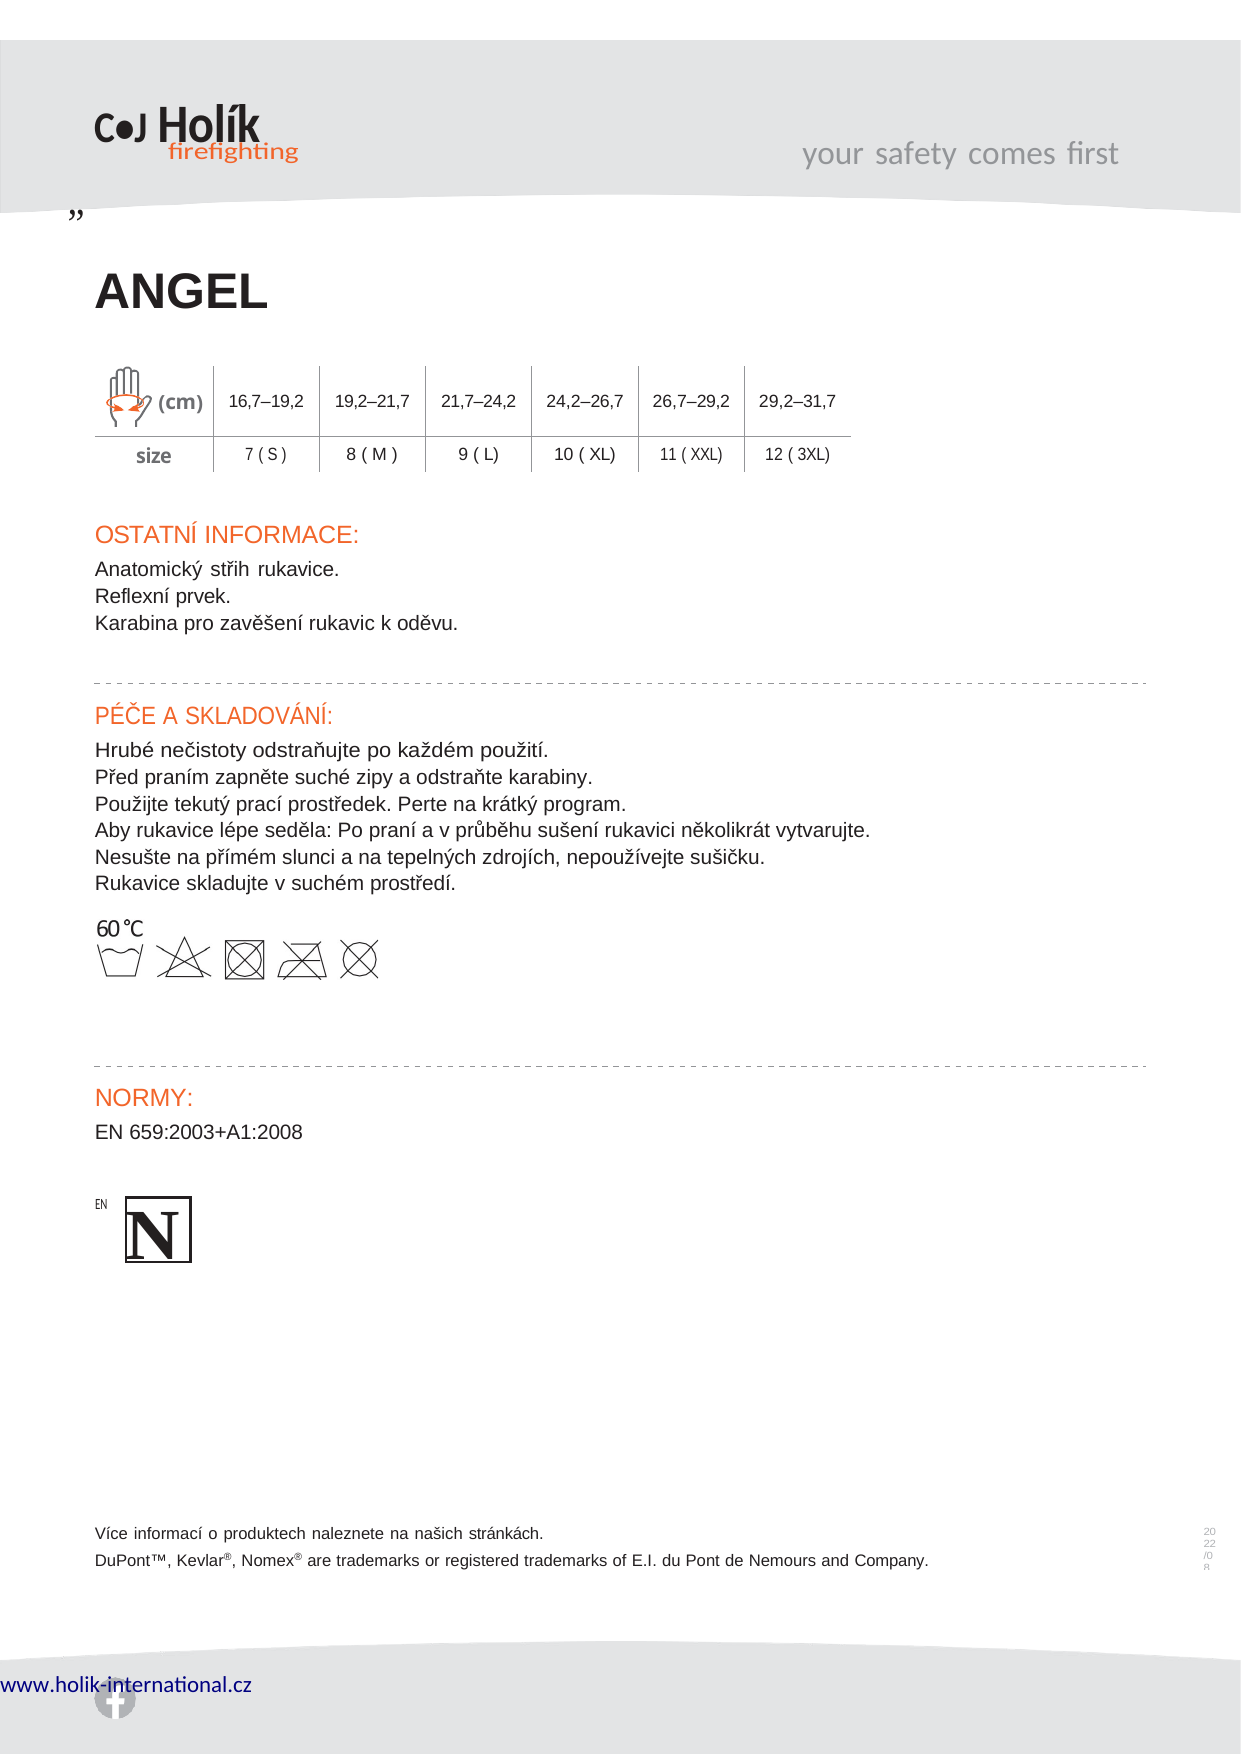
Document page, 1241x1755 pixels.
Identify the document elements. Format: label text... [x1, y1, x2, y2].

table_cell 10 ( XL) [532, 437, 638, 471]
table_cell size [95, 437, 213, 471]
text Hrubé nečistoty odstraňujte po každém použití. [94, 738, 1241, 762]
text DuPont™, Kevlar®, Nomex® are trademarks or registered trademarks of E.I. du Pont de Nemours and Company. [94, 1551, 1204, 1570]
text ANGEL [94, 262, 1241, 319]
table_header 21,7–24,2 [426, 366, 531, 436]
text Reflexní prvek. [94, 584, 343, 608]
text Karabina pro zavěšení rukavic k oděvu. [94, 611, 1241, 635]
table_cell 8 ( M ) [320, 437, 425, 471]
table_header (cm) [95, 366, 213, 436]
table_cell 7 ( S ) [215, 437, 319, 471]
table_cell 11 ( XXL) [639, 437, 744, 471]
table_header 16,7–19,2 [215, 366, 319, 436]
table_header 19,2–21,7 [320, 366, 425, 436]
text Před praním zapněte suché zipy a odstraňte karabiny. Použijte tekutý prací prostředek. Perte na krátký program. [94, 765, 666, 815]
text Více informací o produktech naleznete na našich stránkách. [94, 1524, 1241, 1569]
text Anatomický střih rukavice. [94, 557, 343, 581]
text Aby rukavice lépe seděla: Po praní a v průběhu sušení rukavici několikrát vytvarujte. Nesušte na přímém slunci a na tepelných zdrojích, nepoužívejte sušičku. [94, 818, 946, 868]
subtitle OSTATNÍ INFORMACE: [94, 520, 1241, 548]
text Rukavice skladujte v suchém prostředí. [94, 871, 1241, 895]
text 2022/08 [1203, 1525, 1217, 1569]
subtitle PÉČE A SKLADOVÁNÍ: [94, 701, 1241, 729]
table_header 26,7–29,2 [639, 366, 744, 436]
table_header 29,2–31,7 [745, 366, 851, 436]
text EN 659:2003+A1:2008 [94, 1120, 1241, 1144]
table_cell 12 ( 3XL) [745, 437, 851, 471]
table_header 24,2–26,7 [532, 366, 638, 436]
subtitle NORMY: [94, 1083, 1241, 1112]
table_cell 9 ( L) [426, 437, 531, 471]
